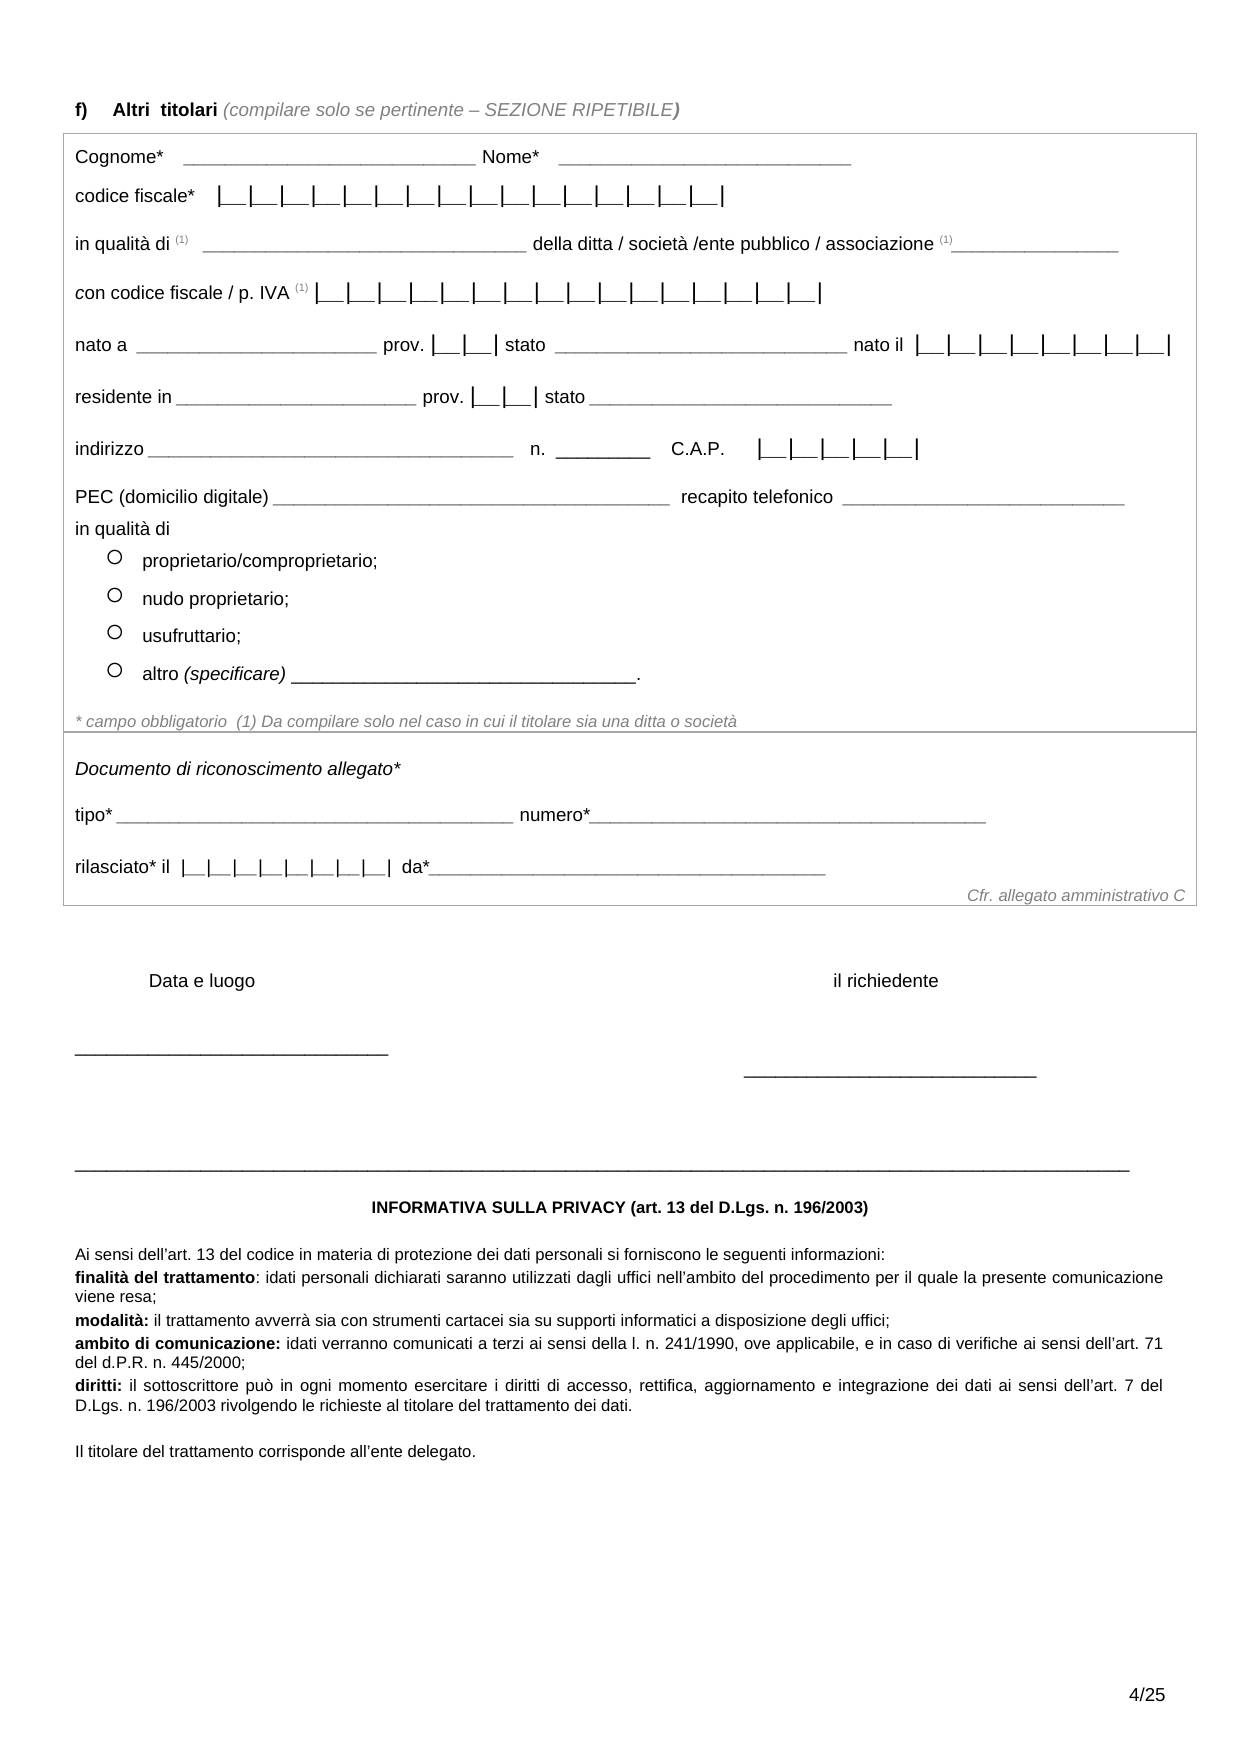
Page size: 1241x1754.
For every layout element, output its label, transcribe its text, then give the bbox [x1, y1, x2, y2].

text finalità del trattamento: idati personali dichiarati saranno utilizzati dagli uffici nell’ambito del procedimento per il quale la presente comunicazione viene resa; [75, 1268, 1165, 1306]
text _____________________________________________________________________________________________________ [75, 1151, 1165, 1172]
table_cell Documento di riconoscimento allegato* tipo* ______________________________________ numero*______________________________________ rilasciato* il |__|__|__|__|__|__|__|__| da*______________________________________ Cfr. allegato amministrativo C [64, 733, 1196, 904]
text diritti: il sottoscrittore può in ogni momento esercitare i diritti di accesso, rettifica, aggiornamento e integrazione dei dati ai sensi dell’art. 7 del D.Lgs. n. 196/2003 rivolgendo le richieste al titolare del trattamento dei dati. [75, 1376, 1165, 1414]
text ____________________________ [75, 1057, 1165, 1078]
text Il titolare del trattamento corrisponde all’ente delegato. [75, 1442, 1165, 1461]
list Altri titolari (compilare solo se pertinente – SEZIONE RIPETIBILE) [75, 99, 1165, 120]
text ______________________________ [75, 1035, 1165, 1057]
text modalità: il trattamento avverrà sia con strumenti cartacei sia su supporti informatici a disposizione degli uffici; [75, 1310, 1165, 1329]
text Data e luogo il richiedente [75, 970, 1165, 992]
text INFORMATIVA SULLA PRIVACY (art. 13 del D.Lgs. n. 196/2003) [75, 1198, 1165, 1217]
text Ai sensi dell’art. 13 del codice in materia di protezione dei dati personali si forniscono le seguenti informazioni: [75, 1244, 1165, 1264]
table_header Cognome* ____________________________ Nome* ____________________________ codice fiscale* |__|__|__|__|__|__|__|__|__|__|__|__|__|__|__|__| in qualità di (1) _______________________________ della ditta / società /ente pubblico / associazione (1)________________ con codice fiscale / p. IVA (1) |__|__|__|__|__|__|__|__|__|__|__|__|__|__|__|__| nato a _______________________ prov. |__|__| stato ____________________________ nato il |__|__|__|__|__|__|__|__| residente in _______________________ prov. |__|__| stato _____________________________ indirizzo ___________________________________ n. _________ C.A.P. |__|__|__|__|__| PEC (domicilio digitale) ______________________________________ recapito telefonico ___________________________ in qualità di proprietario/comproprietario; nudo proprietario; usufruttario; altro (specificare) _________________________________. * campo obbligatorio (1) Da compilare solo nel caso in cui il titolare sia una ditta o società [64, 134, 1196, 731]
text ambito di comunicazione: idati verranno comunicati a terzi ai sensi della l. n. 241/1990, ove applicabile, e in caso di verifiche ai sensi dell’art. 71 del d.P.R. n. 445/2000; [75, 1334, 1165, 1372]
